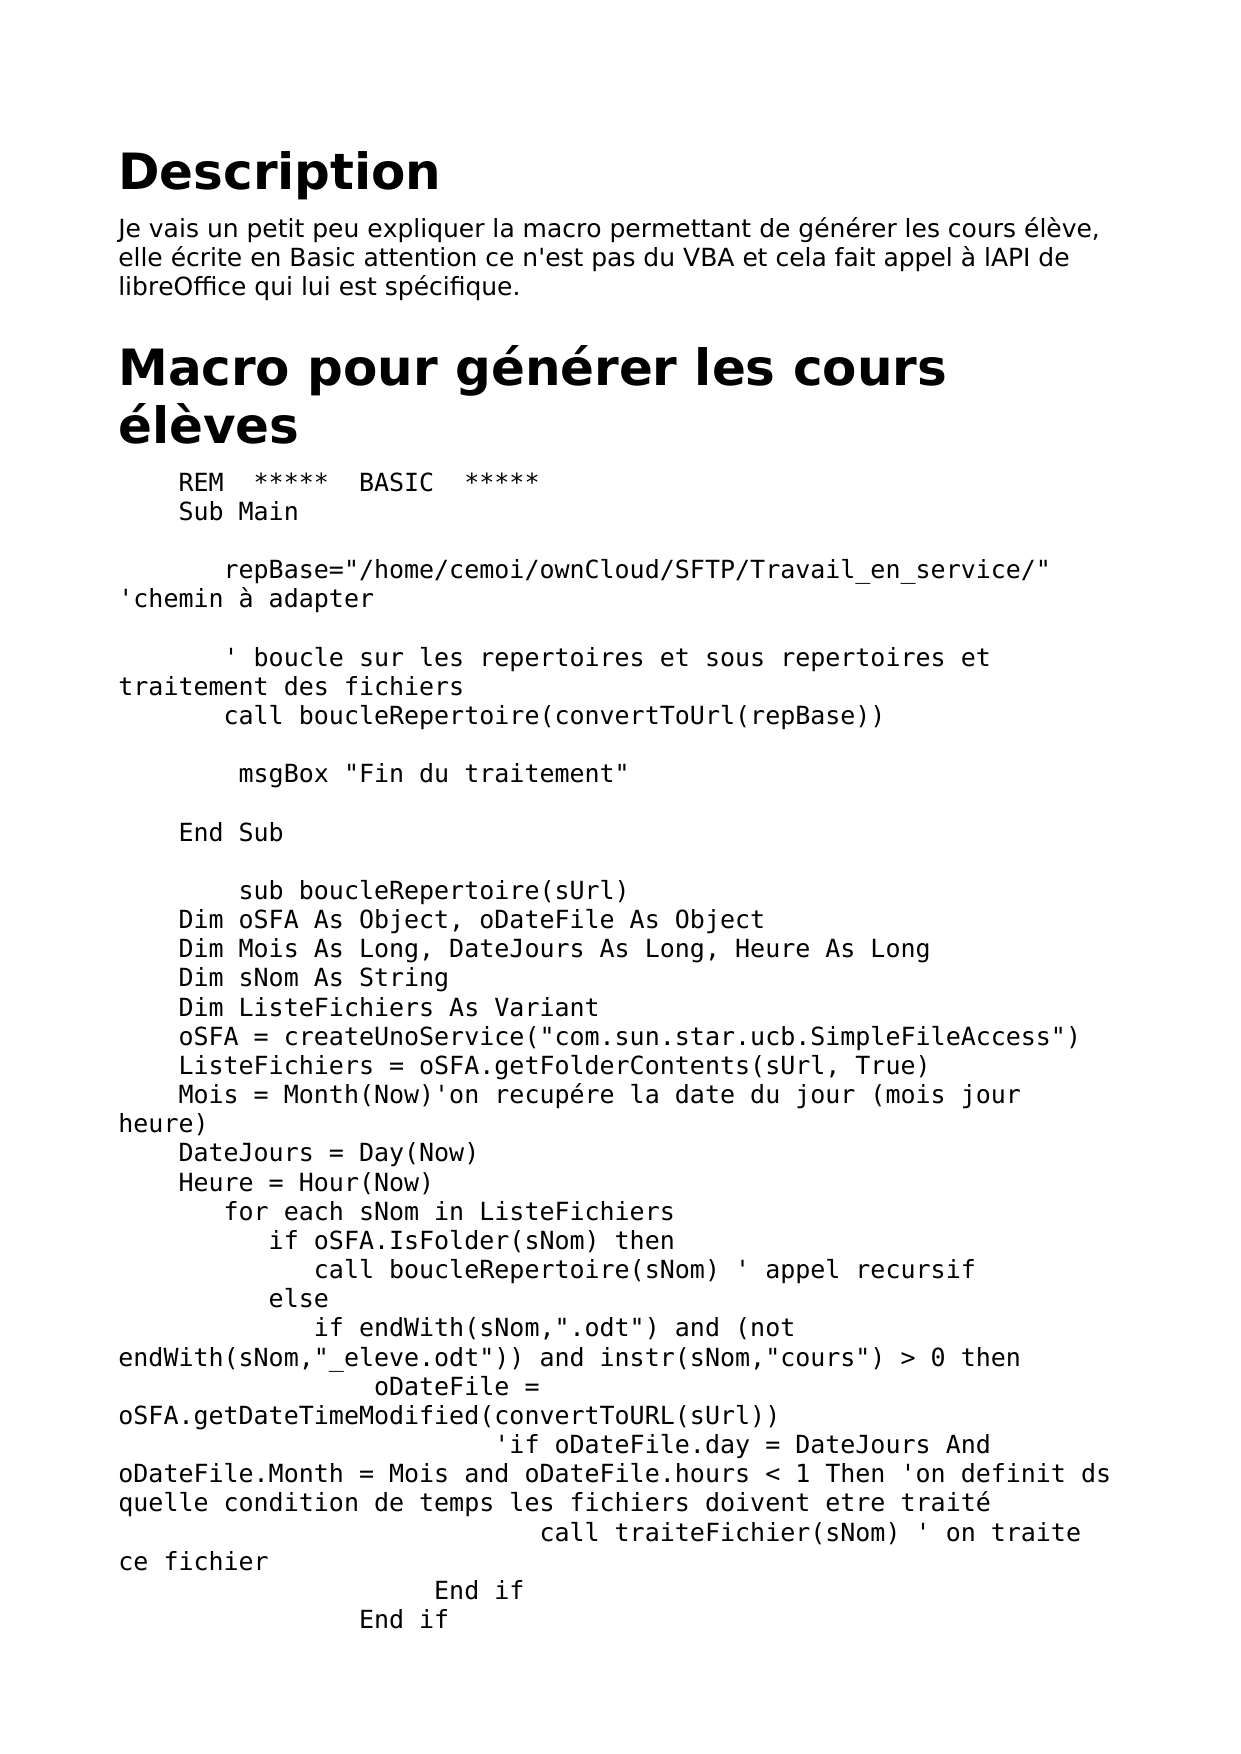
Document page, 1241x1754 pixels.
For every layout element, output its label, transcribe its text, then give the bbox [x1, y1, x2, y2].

subtitle Description [118, 143, 1122, 201]
text Je vais un petit peu expliquer la macro permettant de générer les cours élève, elle écrite en Basic attention ce n'est pas du VBA et cela fait appel à lAPI de libreOffice qui lui est spécifique. [118, 214, 1122, 301]
subtitle Macro pour générer les cours élèves [118, 339, 1122, 455]
text REM ***** BASIC ***** Sub Main repBase="/home/cemoi/ownCloud/SFTP/Travail_en_service/" 'chemin à adapter ' boucle sur les repertoires et sous repertoires et traitement des fichiers call boucleRepertoire(convertToUrl(repBase)) msgBox "Fin du traitement" End Sub sub boucleRepertoire(sUrl) Dim oSFA As Object, oDateFile As Object Dim Mois As Long, DateJours As Long, Heure As Long Dim sNom As String Dim ListeFichiers As Variant oSFA = createUnoService("com.sun.star.ucb.SimpleFileAccess") ListeFichiers = oSFA.getFolderContents(sUrl, True) Mois = Month(Now)'on recupére la date du jour (mois jour heure) DateJours = Day(Now) Heure = Hour(Now) for each sNom in ListeFichiers if oSFA.IsFolder(sNom) then call boucleRepertoire(sNom) ' appel recursif else if endWith(sNom,".odt") and (not endWith(sNom,"_eleve.odt")) and instr(sNom,"cours") > 0 then oDateFile = oSFA.getDateTimeModified(convertToURL(sUrl)) 'if oDateFile.day = DateJours And oDateFile.Month = Mois and oDateFile.hours < 1 Then 'on definit ds quelle condition de temps les fichiers doivent etre traité call traiteFichier(sNom) ' on traite ce fichier End if End if [118, 468, 1122, 1634]
